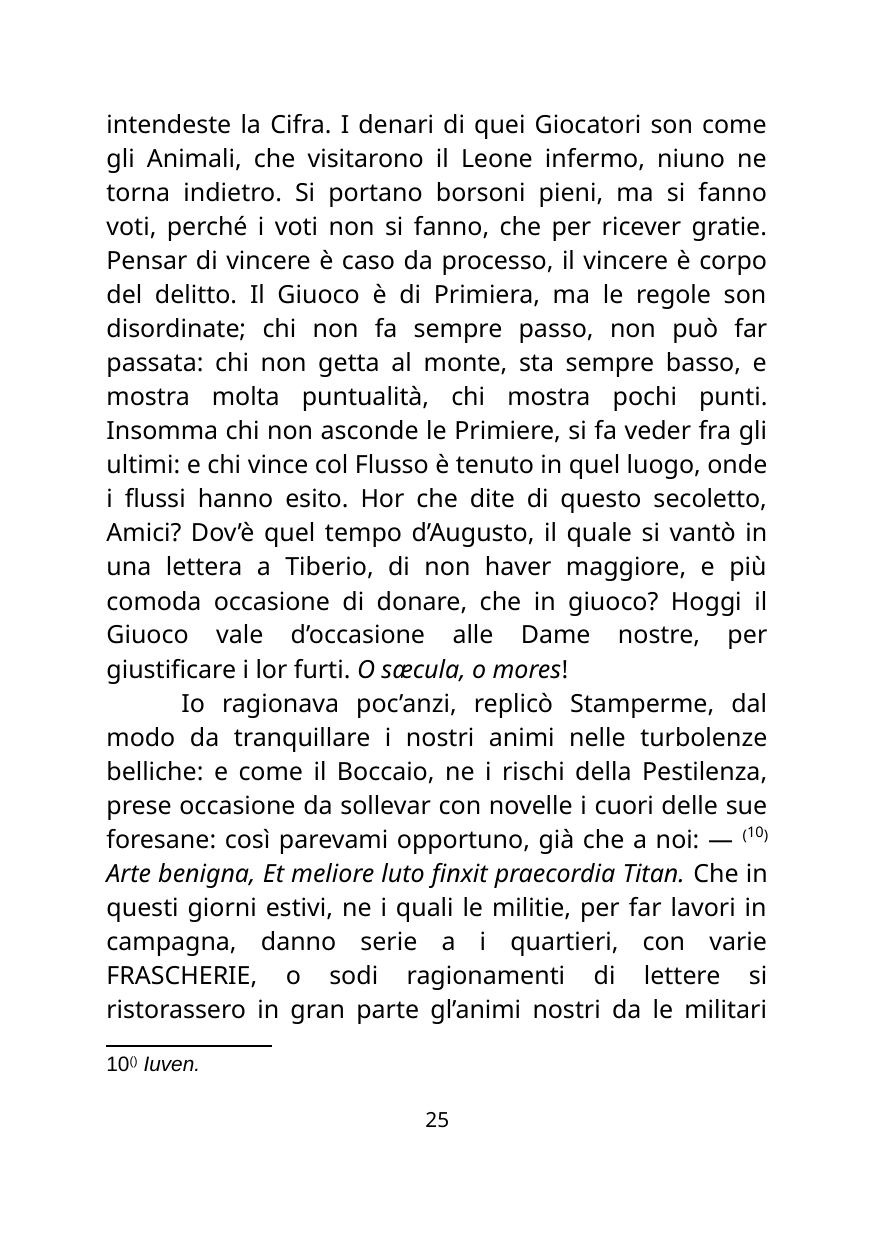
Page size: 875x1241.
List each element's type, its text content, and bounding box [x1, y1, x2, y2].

text Io ragionava poc’anzi, replicò Stamperme, dal modo da tranquillare i nostri animi nelle turbolenze belliche: e come il Boccaio, ne i rischi della Pestilenza, prese occasione da sollevar con novelle i cuori delle sue foresane: così parevami opportuno, già che a noi: — () Arte benigna, Et meliore luto finxit praecordia Titan. Che in questi giorni estivi, ne i quali le militie, per far lavori in campagna, danno serie a i quartieri, con varie FRASCHERIE, o sodi ragionamenti di lettere si ristorassero in gran parte gl’animi nostri da le militari [106, 685, 768, 1026]
text intendeste la Cifra. I denari di quei Giocatori son come gli Animali, che visitarono il Leone infermo, niuno ne torna indietro. Si portano borsoni pieni, ma si fanno voti, perché i voti non si fanno, che per ricever gratie. Pensar di vincere è caso da processo, il vincere è corpo del delitto. Il Giuoco è di Primiera, ma le regole son disordinate; chi non fa sempre passo, non può far passata: chi non getta al monte, sta sempre basso, e mostra molta puntualità, chi mostra pochi punti. Insomma chi non asconde le Primiere, si fa veder fra gli ultimi: e chi vince col Flusso è tenuto in quel luogo, onde i flussi hanno esito. Hor che dite di questo secoletto, Amici? Dov’è quel tempo d’Augusto, il quale si vantò in una lettera a Tiberio, di non haver maggiore, e più comoda occasione di donare, che in giuoco? Hoggi il Giuoco vale d’occasione alle Dame nostre, per giustificare i lor furti. O sæcula, o mores! [106, 106, 768, 685]
text () Iuven. [106, 1052, 768, 1076]
